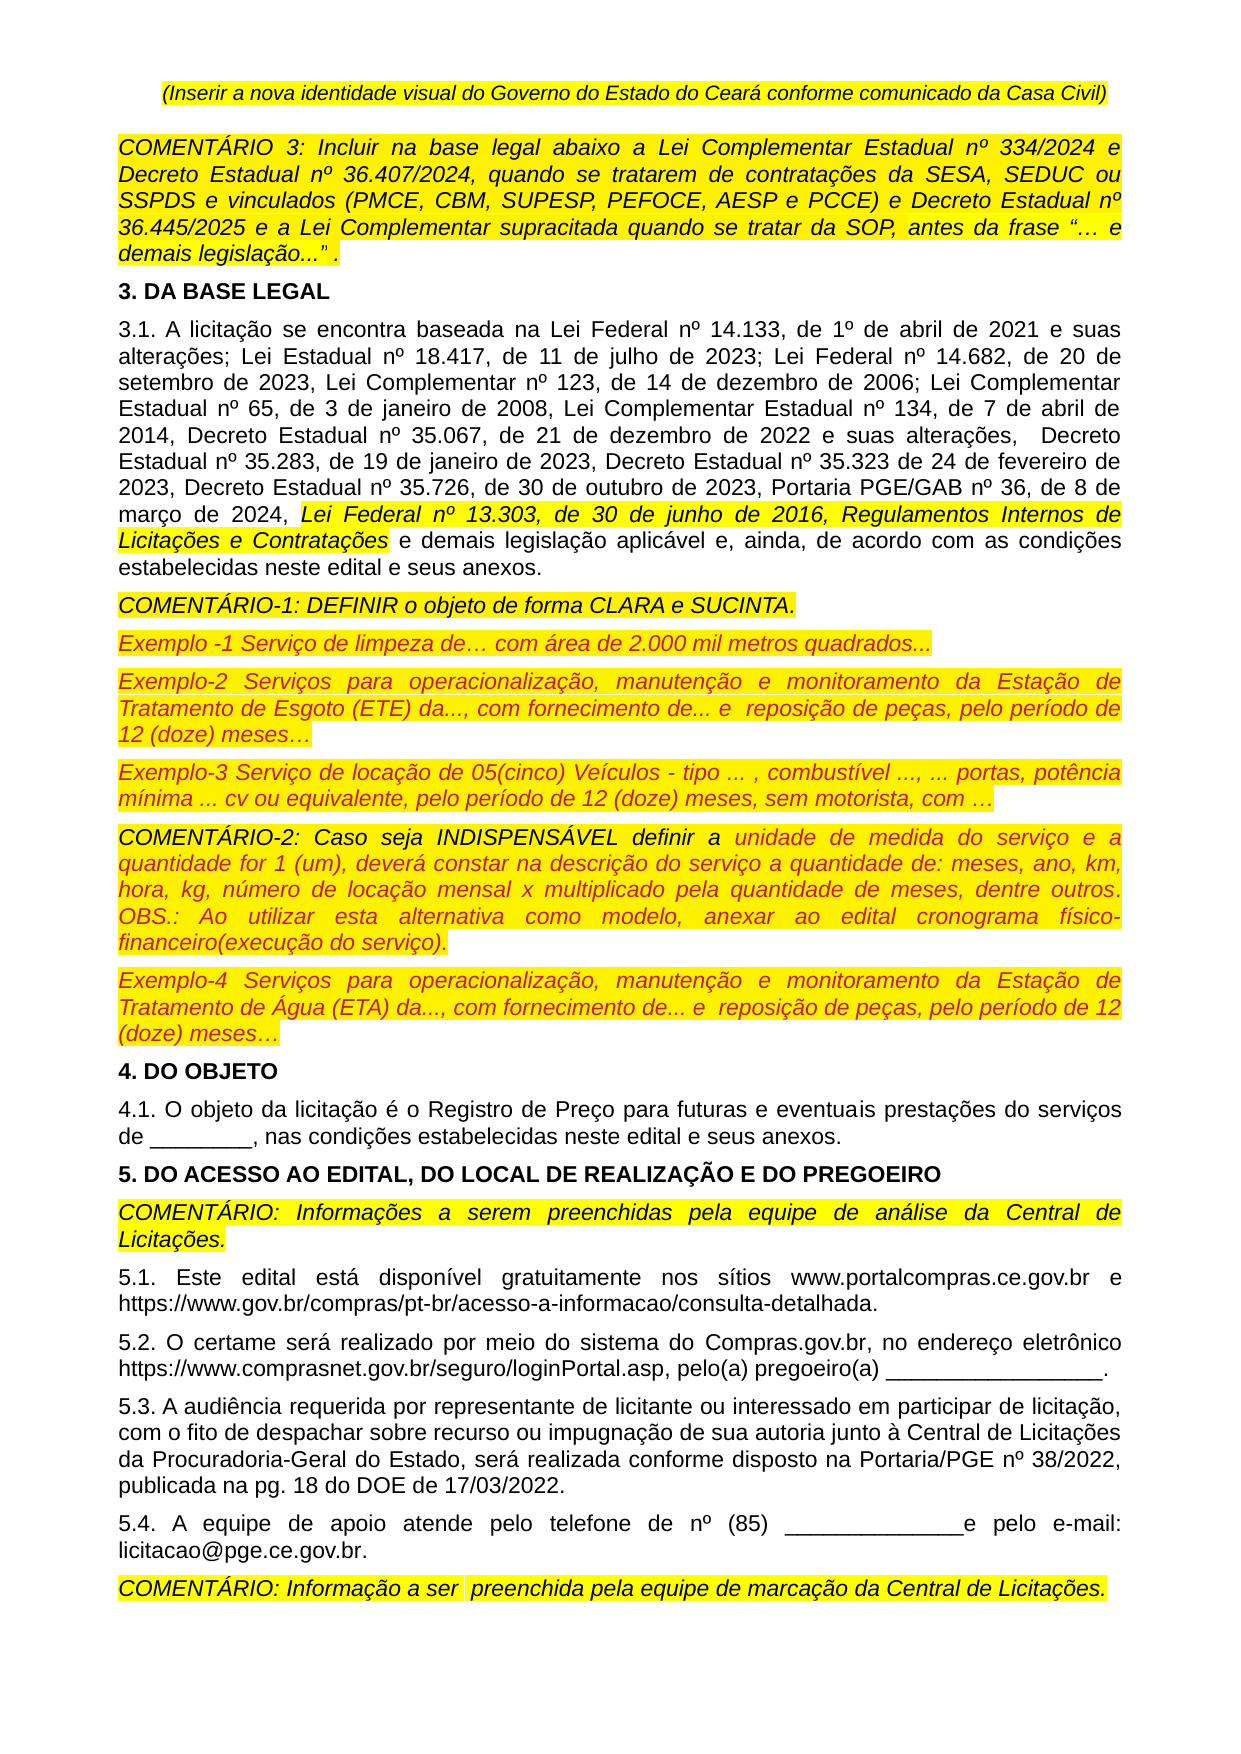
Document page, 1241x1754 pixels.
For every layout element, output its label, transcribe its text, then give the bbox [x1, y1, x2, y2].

text 5.1. Este edital está disponível gratuitamente nos sítios www.portalcompras.ce.gov.br e https://www.gov.br/compras/pt-br/acesso-a-informacao/consulta-detalhada. [118, 1264, 1122, 1317]
text Exemplo-3 Serviço de locação de 05(cinco) Veículos - tipo ... , combustível ..., ... portas, potência mínima ... cv ou equivalente, pelo período de 12 (doze) meses, sem motorista, com … [118, 759, 1122, 812]
text COMENTÁRIO: Informações a serem preenchidas pela equipe de análise da Central de Licitações. [118, 1199, 1122, 1252]
text Exemplo-2 Serviços para operacionalização, manutenção e monitoramento da Estação de Tratamento de Esgoto (ETE) da..., com fornecimento de... e reposição de peças, pelo período de 12 (doze) meses… [118, 668, 1122, 747]
text 5.3. A audiência requerida por representante de licitante ou interessado em participar de licitação, com o fito de despachar sobre recurso ou impugnação de sua autoria junto à Central de Licitações da Procuradoria-Geral do Estado, será realizada conforme disposto na Portaria/PGE nº 38/2022, publicada na pg. 18 do DOE de 17/03/2022. [118, 1393, 1122, 1498]
text 5. DO ACESSO AO EDITAL, DO LOCAL DE REALIZAÇÃO E DO PREGOEIRO [118, 1161, 1122, 1187]
text 5.4. A equipe de apoio atende pelo telefone de nº (85) ______________e pelo e-mail: licitacao@pge.ce.gov.br. [118, 1510, 1122, 1563]
text COMENTÁRIO 3: Incluir na base legal abaixo a Lei Complementar Estadual nº 334/2024 e Decreto Estadual nº 36.407/2024, quando se tratarem de contratações da SESA, SEDUC ou SSPDS e vinculados (PMCE, CBM, SUPESP, PEFOCE, AESP e PCCE) e Decreto Estadual nº 36.445/2025 e a Lei Complementar supracitada quando se tratar da SOP, antes da frase “… e demais legislação...” . [118, 134, 1122, 266]
text 3.1. A licitação se encontra baseada na Lei Federal nº 14.133, de 1º de abril de 2021 e suas alterações; Lei Estadual nº 18.417, de 11 de julho de 2023; Lei Federal nº 14.682, de 20 de setembro de 2023, Lei Complementar nº 123, de 14 de dezembro de 2006; Lei Complementar Estadual nº 65, de 3 de janeiro de 2008, Lei Complementar Estadual nº 134, de 7 de abril de 2014, Decreto Estadual nº 35.067, de 21 de dezembro de 2022 e suas alterações, Decreto Estadual nº 35.283, de 19 de janeiro de 2023, Decreto Estadual nº 35.323 de 24 de fevereiro de 2023, Decreto Estadual nº 35.726, de 30 de outubro de 2023, Portaria PGE/GAB nº 36, de 8 de março de 2024, Lei Federal nº 13.303, de 30 de junho de 2016, Regulamentos Internos de Licitações e Contratações e demais legislação aplicável e, ainda, de acordo com as condições estabelecidas neste edital e seus anexos. [118, 316, 1122, 580]
text 5.2. O certame será realizado por meio do sistema do Compras.gov.br, no endereço eletrônico https://www.comprasnet.gov.br/seguro/loginPortal.asp, pelo(a) pregoeiro(a) _________________. [118, 1328, 1122, 1381]
text 3. DA BASE LEGAL [118, 278, 1122, 304]
text 4.1. O objeto da licitação é o Registro de Preço para futuras e eventuais prestações do serviços de ________, nas condições estabelecidas neste edital e seus anexos. [118, 1096, 1122, 1149]
text COMENTÁRIO-2: Caso seja INDISPENSÁVEL definir a unidade de medida do serviço e a quantidade for 1 (um), deverá constar na descrição do serviço a quantidade de: meses, ano, km, hora, kg, número de locação mensal x multiplicado pela quantidade de meses, dentre outros. OBS.: Ao utilizar esta alternativa como modelo, anexar ao edital cronograma físico-financeiro(execução do serviço). [118, 824, 1122, 955]
text Exemplo -1 Serviço de limpeza de… com área de 2.000 mil metros quadrados... [118, 630, 1122, 656]
text COMENTÁRIO: Informação a ser preenchida pela equipe de marcação da Central de Licitações. [118, 1575, 1122, 1601]
text COMENTÁRIO-1: DEFINIR o objeto de forma CLARA e SUCINTA. [118, 592, 1122, 618]
text Exemplo-4 Serviços para operacionalização, manutenção e monitoramento da Estação de Tratamento de Água (ETA) da..., com fornecimento de... e reposição de peças, pelo período de 12 (doze) meses… [118, 967, 1122, 1046]
text 4. DO OBJETO [118, 1058, 1122, 1084]
